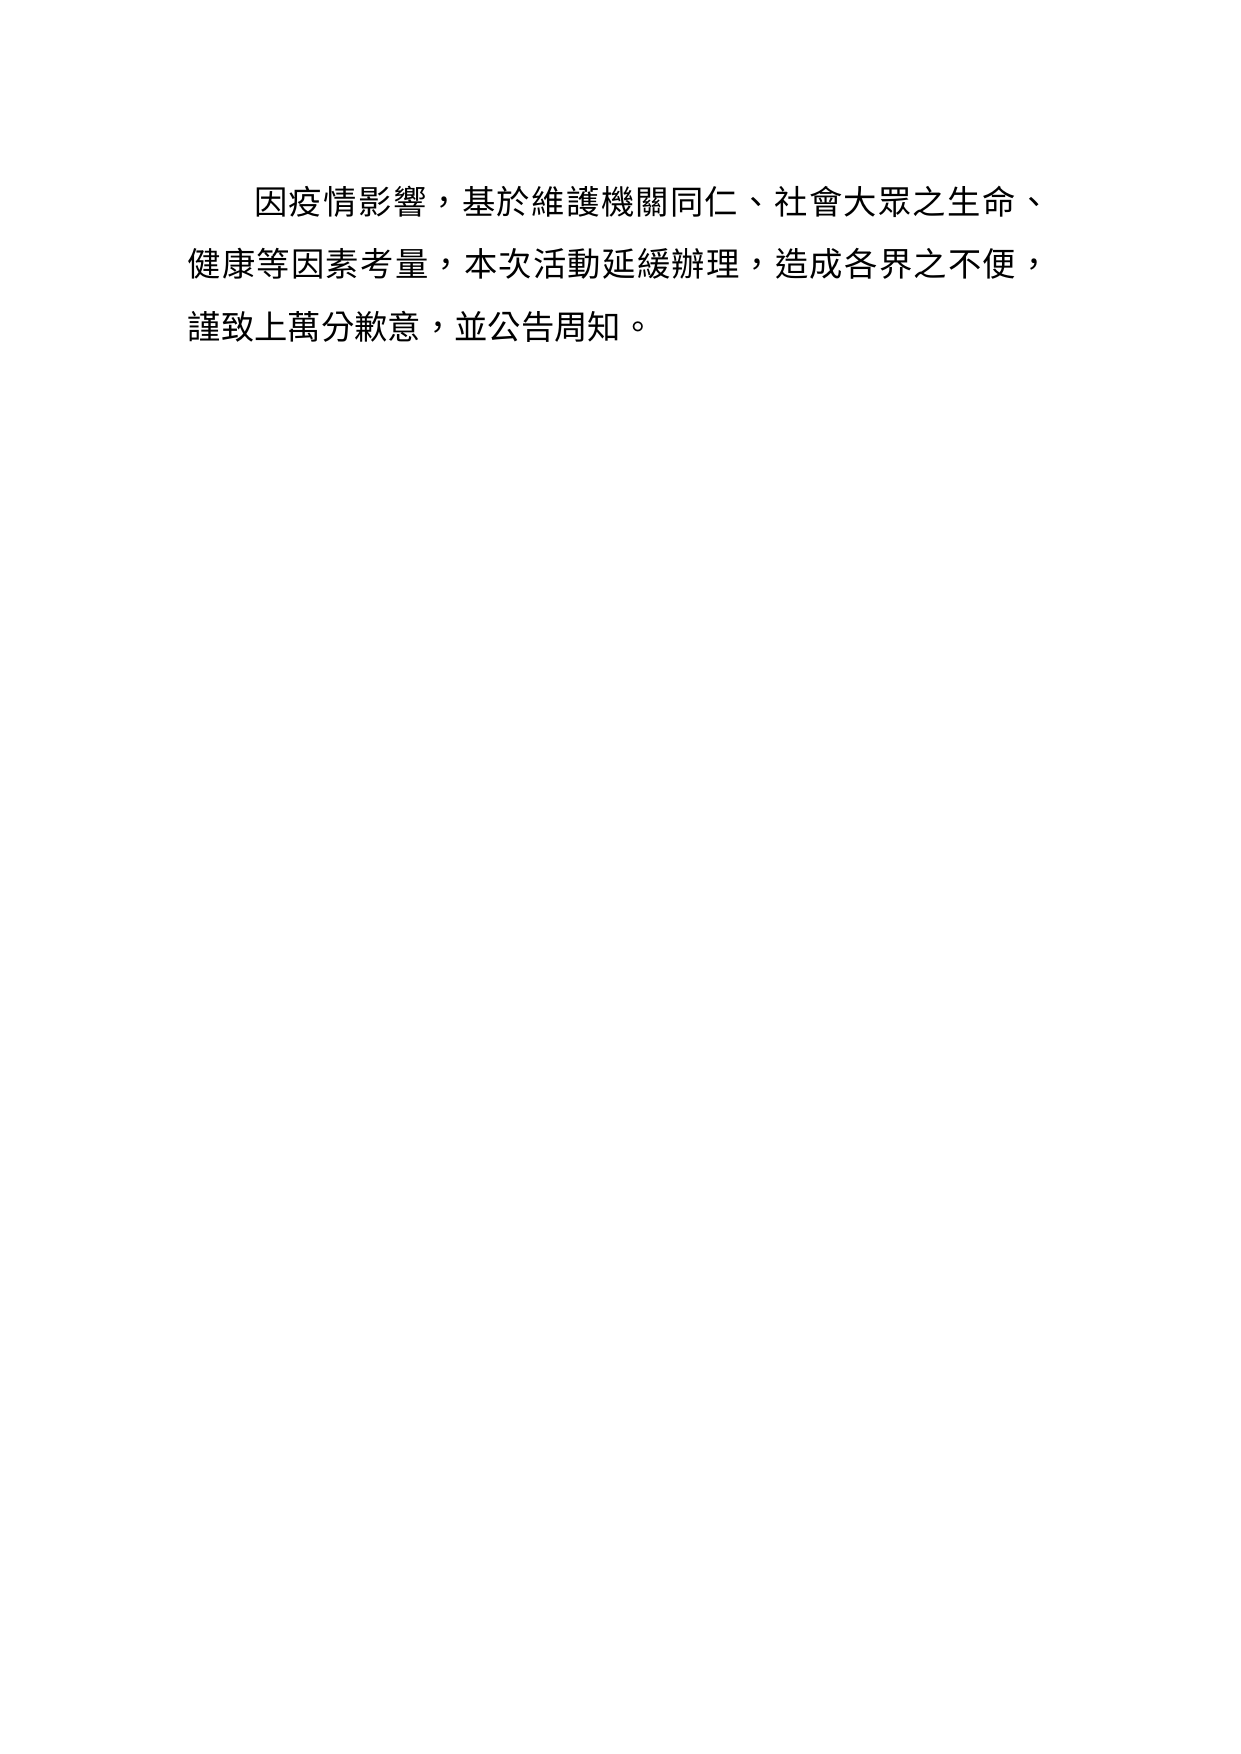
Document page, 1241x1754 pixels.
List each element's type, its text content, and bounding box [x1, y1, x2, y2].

text 因疫情影響，基於維護機關同仁、社會大眾之生命、健康等因素考量，本次活動延緩辦理，造成各界之不便，謹致上萬分歉意，並公告周知。 [187, 158, 1053, 346]
